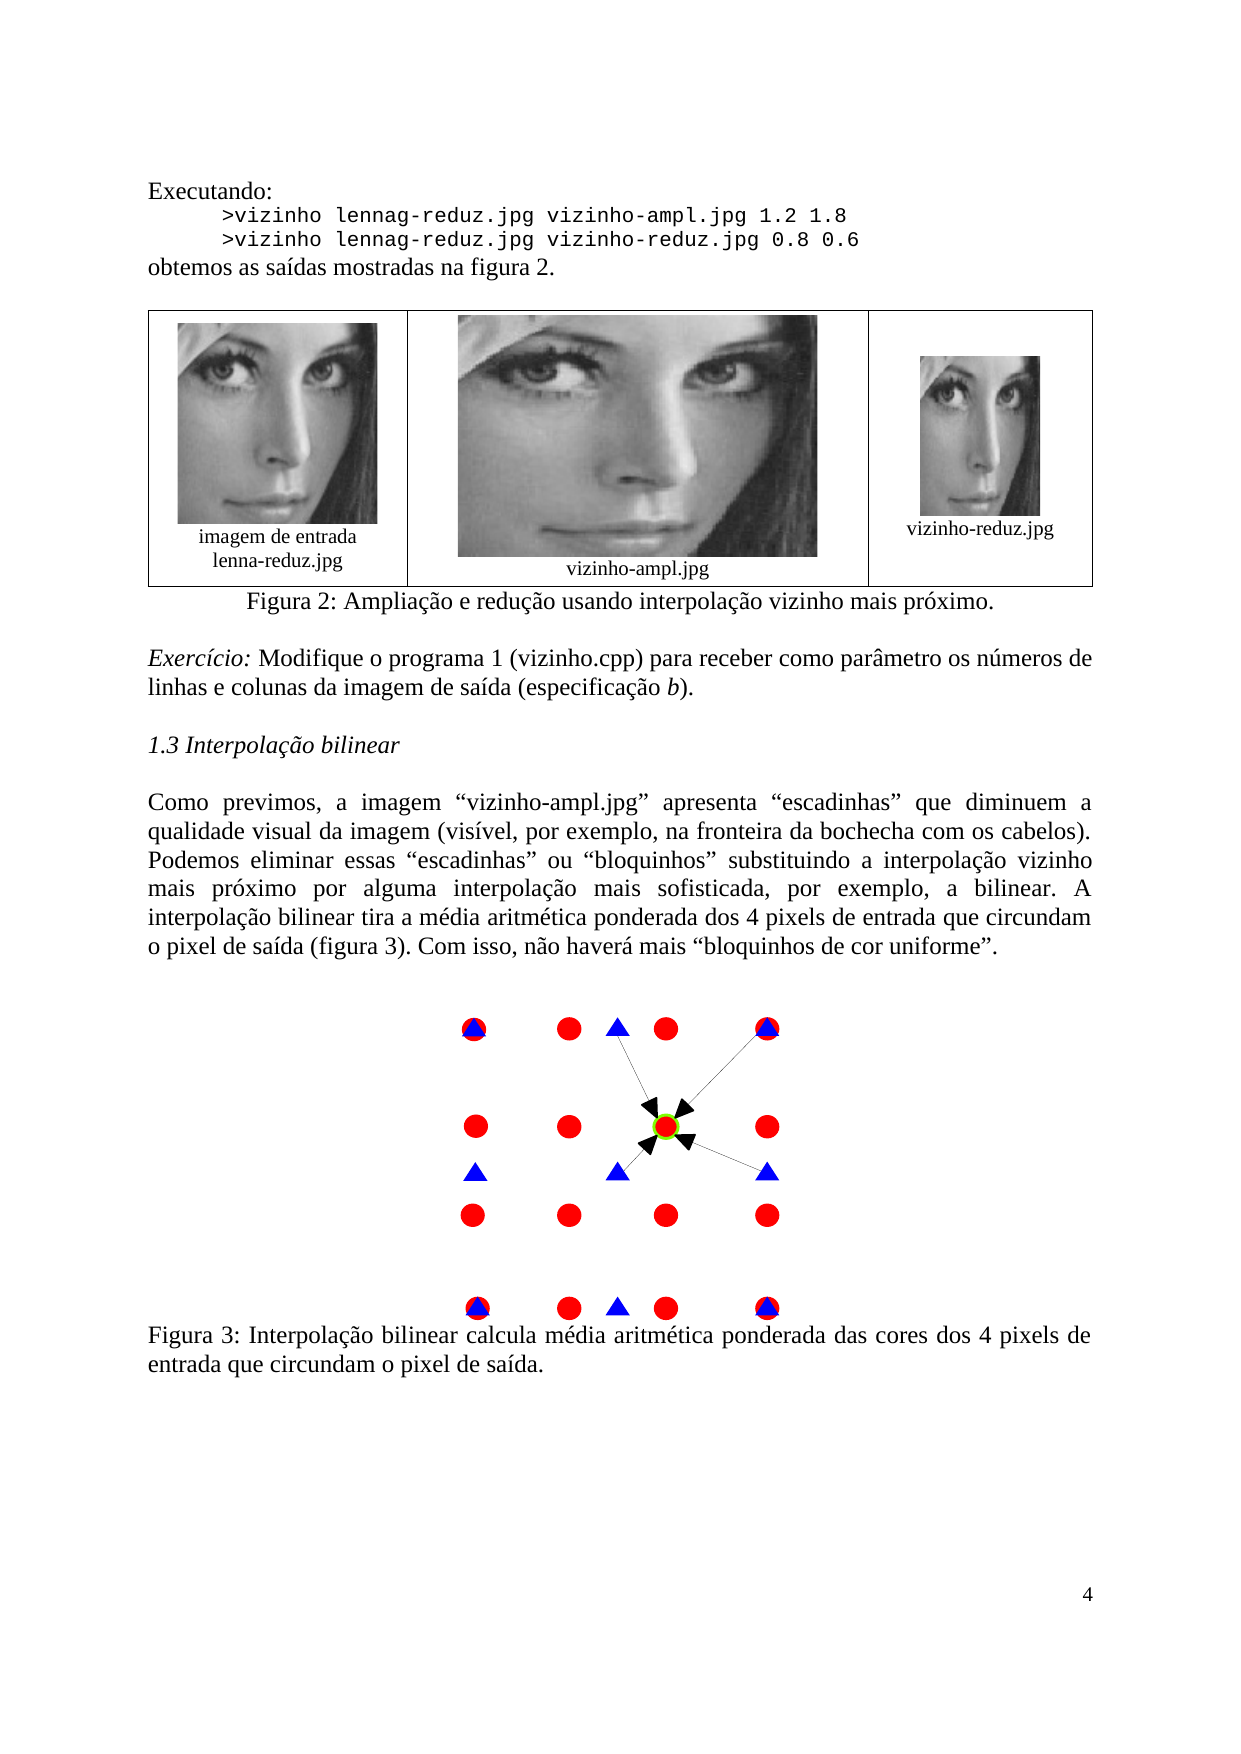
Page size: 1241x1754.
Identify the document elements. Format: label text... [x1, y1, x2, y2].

table_header vizinho-reduz.jpg [869, 311, 1092, 586]
text Exercício: Modifique o programa 1 (vizinho.cpp) para receber como parâmetro os números de linhas e colunas da imagem de saída (especificação b). [148, 643, 1092, 701]
text Como previmos, a imagem “vizinho-ampl.jpg” apresenta “escadinhas” que diminuem a qualidade visual da imagem (visível, por exemplo, na fronteira da bochecha com os cabelos). Podemos eliminar essas “escadinhas” ou “bloquinhos” substituindo a interpolação vizinho mais próximo por alguma interpolação mais sofisticada, por exemplo, a bilinear. A interpolação bilinear tira a média aritmética ponderada dos 4 pixels de entrada que circundam o pixel de saída (figura 3). Com isso, não haverá mais “bloquinhos de cor uniforme”. [148, 787, 1092, 960]
picture [177, 323, 378, 524]
text Executando: [148, 176, 1092, 205]
text 1.3 Interpolação bilinear [148, 730, 1092, 758]
picture [920, 356, 1041, 516]
table_header imagem de entrada lenna-reduz.jpg [149, 311, 407, 586]
text >vizinho lennag-reduz.jpg vizinho-reduz.jpg 0.8 0.6 [148, 229, 1092, 252]
text >vizinho lennag-reduz.jpg vizinho-ampl.jpg 1.2 1.8 [148, 205, 1092, 229]
picture [457, 315, 818, 557]
text Figura 3: Interpolação bilinear calcula média aritmética ponderada das cores dos 4 pixels de entrada que circundam o pixel de saída. [148, 1320, 1092, 1378]
text obtemos as saídas mostradas na figura 2. [148, 252, 1092, 281]
table_header vizinho-ampl.jpg [408, 311, 868, 586]
text Figura 2: Ampliação e redução usando interpolação vizinho mais próximo. [148, 587, 1092, 615]
